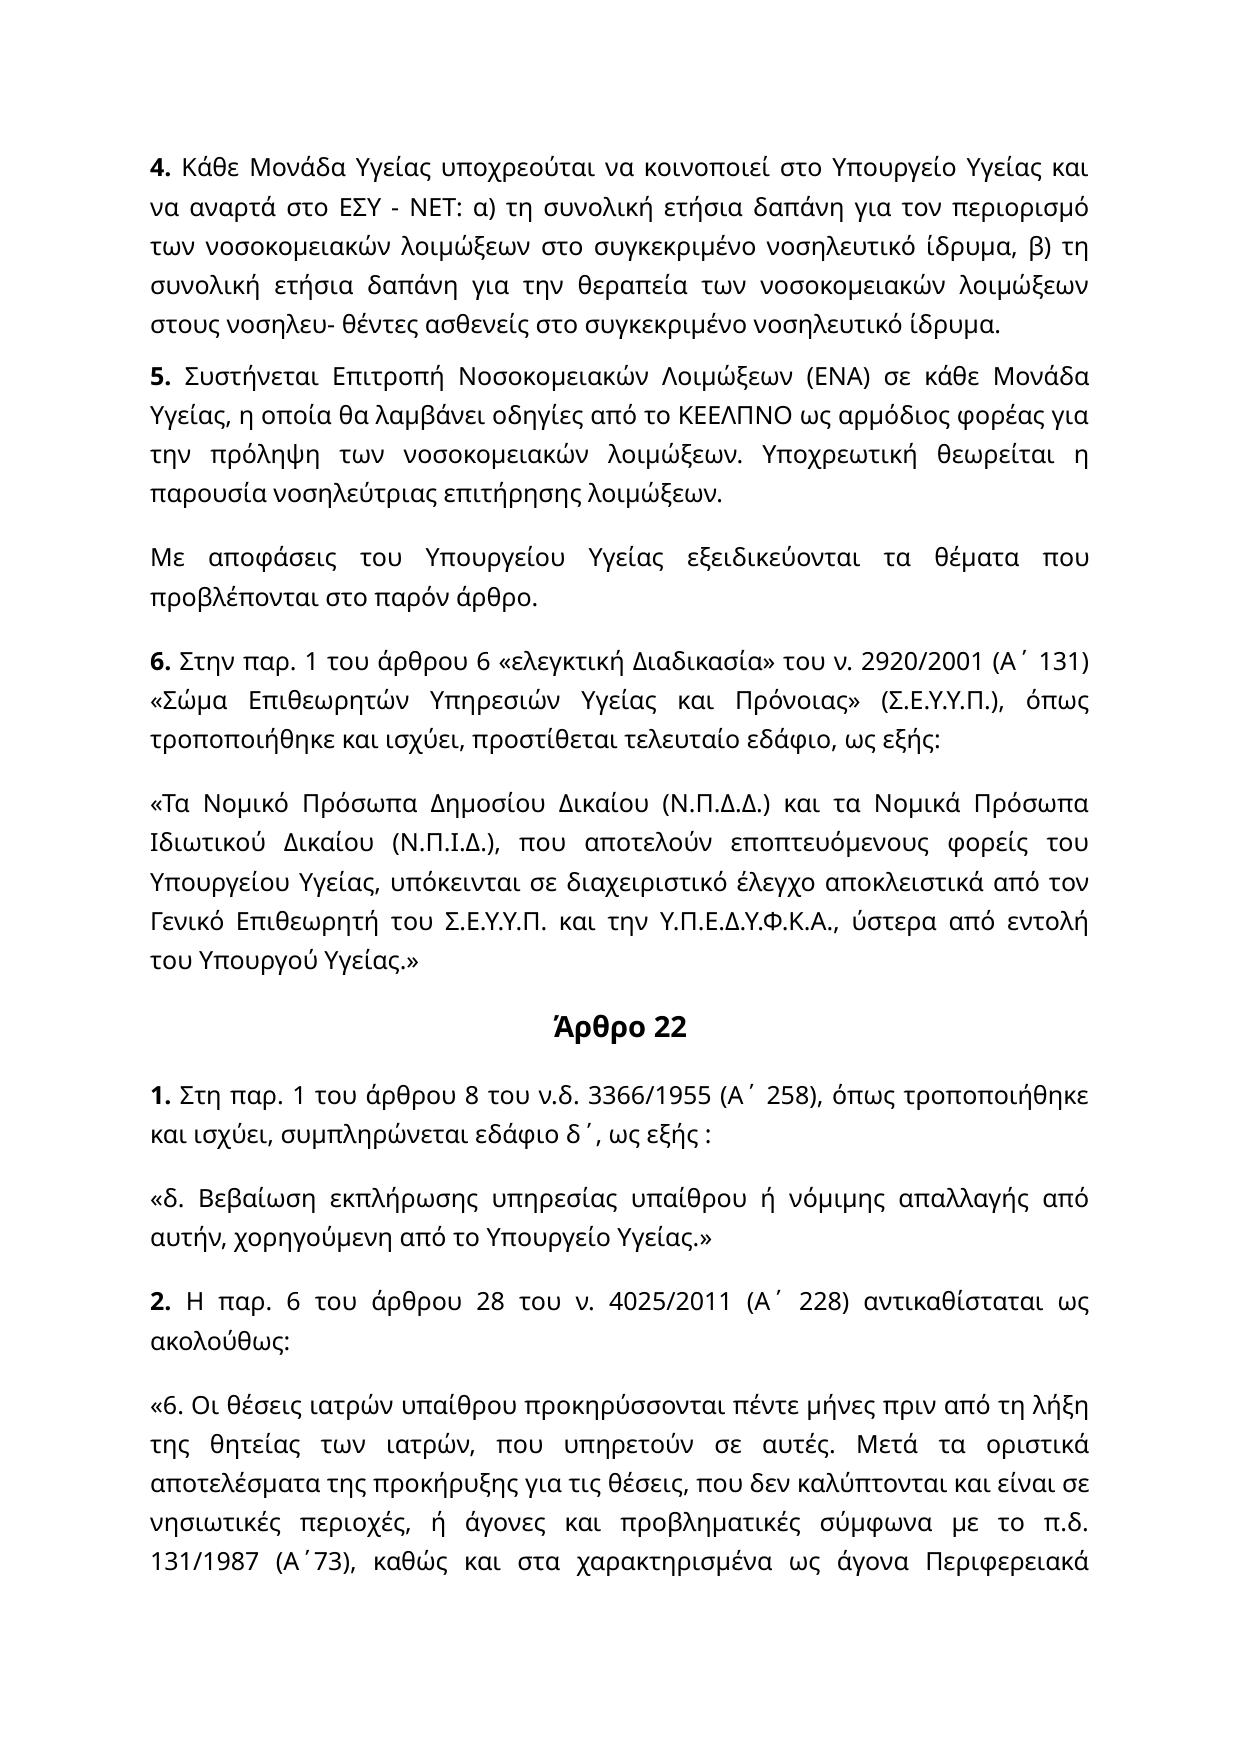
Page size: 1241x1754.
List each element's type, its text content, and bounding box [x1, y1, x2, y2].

text «6. Οι θέσεις ιατρών υπαίθρου προκηρύσσονται πέντε μήνες πριν από τη λήξη της θητείας των ιατρών, που υπηρετούν σε αυτές. Μετά τα οριστικά αποτελέσματα της προκήρυξης για τις θέσεις, που δεν καλύπτονται και είναι σε νησιωτικές περιοχές, ή άγονες και προβληματικές σύμφωνα με το π.δ. 131/1987 (Α΄73), καθώς και στα χαρακτηρισμένα ως άγονα Περιφερειακά [150, 1387, 1090, 1578]
text 6. Στην παρ. 1 του άρθρου 6 «ελεγκτική Διαδικασία» του ν. 2920/2001 (Α΄ 131) «Σώμα Επιθεωρητών Υπηρεσιών Υγείας και Πρόνοιας» (Σ.Ε.Υ.Υ.Π.), όπως τροποποιήθηκε και ισχύει, προστίθεται τελευταίο εδάφιο, ως εξής: [150, 643, 1090, 756]
text 2. Η παρ. 6 του άρθρου 28 του ν. 4025/2011 (Α΄ 228) αντικαθίσταται ως ακολούθως: [150, 1284, 1090, 1357]
text 1. Στη παρ. 1 του άρθρου 8 του ν.δ. 3366/1955 (Α΄ 258), όπως τροποποιήθηκε και ισχύει, συμπληρώνεται εδάφιο δ΄, ως εξής : [150, 1077, 1090, 1151]
text 4. Κάθε Μονάδα Υγείας υποχρεούται να κοινοποιεί στο Υπουργείο Υγείας και να αναρτά στο ΕΣΥ - NET: α) τη συνολική ετήσια δαπάνη για τον περιορισμό των νοσοκομειακών λοιμώξεων στο συγκεκριμένο νοσηλευτικό ίδρυμα, β) τη συνολική ετήσια δαπάνη για την θεραπεία των νοσοκομειακών λοιμώξεων στους νοσηλευ- θέντες ασθενείς στο συγκεκριμένο νοσηλευτικό ίδρυμα. [150, 150, 1090, 341]
subtitle Άρθρο 22 [150, 1007, 1090, 1046]
text Με αποφάσεις του Υπουργείου Υγείας εξειδικεύονται τα θέματα που προβλέπονται στο παρόν άρθρο. [150, 540, 1090, 613]
text «Τα Νομικό Πρόσωπα Δημοσίου Δικαίου (Ν.Π.Δ.Δ.) και τα Νομικά Πρόσωπα Ιδιωτικού Δικαίου (Ν.Π.Ι.Δ.), που αποτελούν εποπτευόμενους φορείς του Υπουργείου Υγείας, υπόκεινται σε διαχειριστικό έλεγχο αποκλειστικά από τον Γενικό Επιθεωρητή του Σ.Ε.Υ.Υ.Π. και την Υ.Π.Ε.Δ.Υ.Φ.Κ.Α., ύστερα από εντολή του Υπουργού Υγείας.» [150, 786, 1090, 977]
text 5. Συστήνεται Επιτροπή Νοσοκομειακών Λοιμώξεων (ΕΝΑ) σε κάθε Μονάδα Υγείας, η οποία θα λαμβάνει οδηγίες από το ΚΕΕΛΠΝΟ ως αρμόδιος φορέας για την πρόληψη των νοσοκομειακών λοιμώξεων. Υποχρεωτική θεωρείται η παρουσία νοσηλεύτριας επιτήρησης λοιμώξεων. [150, 358, 1090, 510]
text «δ. Βεβαίωση εκπλήρωσης υπηρεσίας υπαίθρου ή νόμιμης απαλλαγής από αυτήν, χορηγούμενη από το Υπουργείο Υγείας.» [150, 1181, 1090, 1254]
